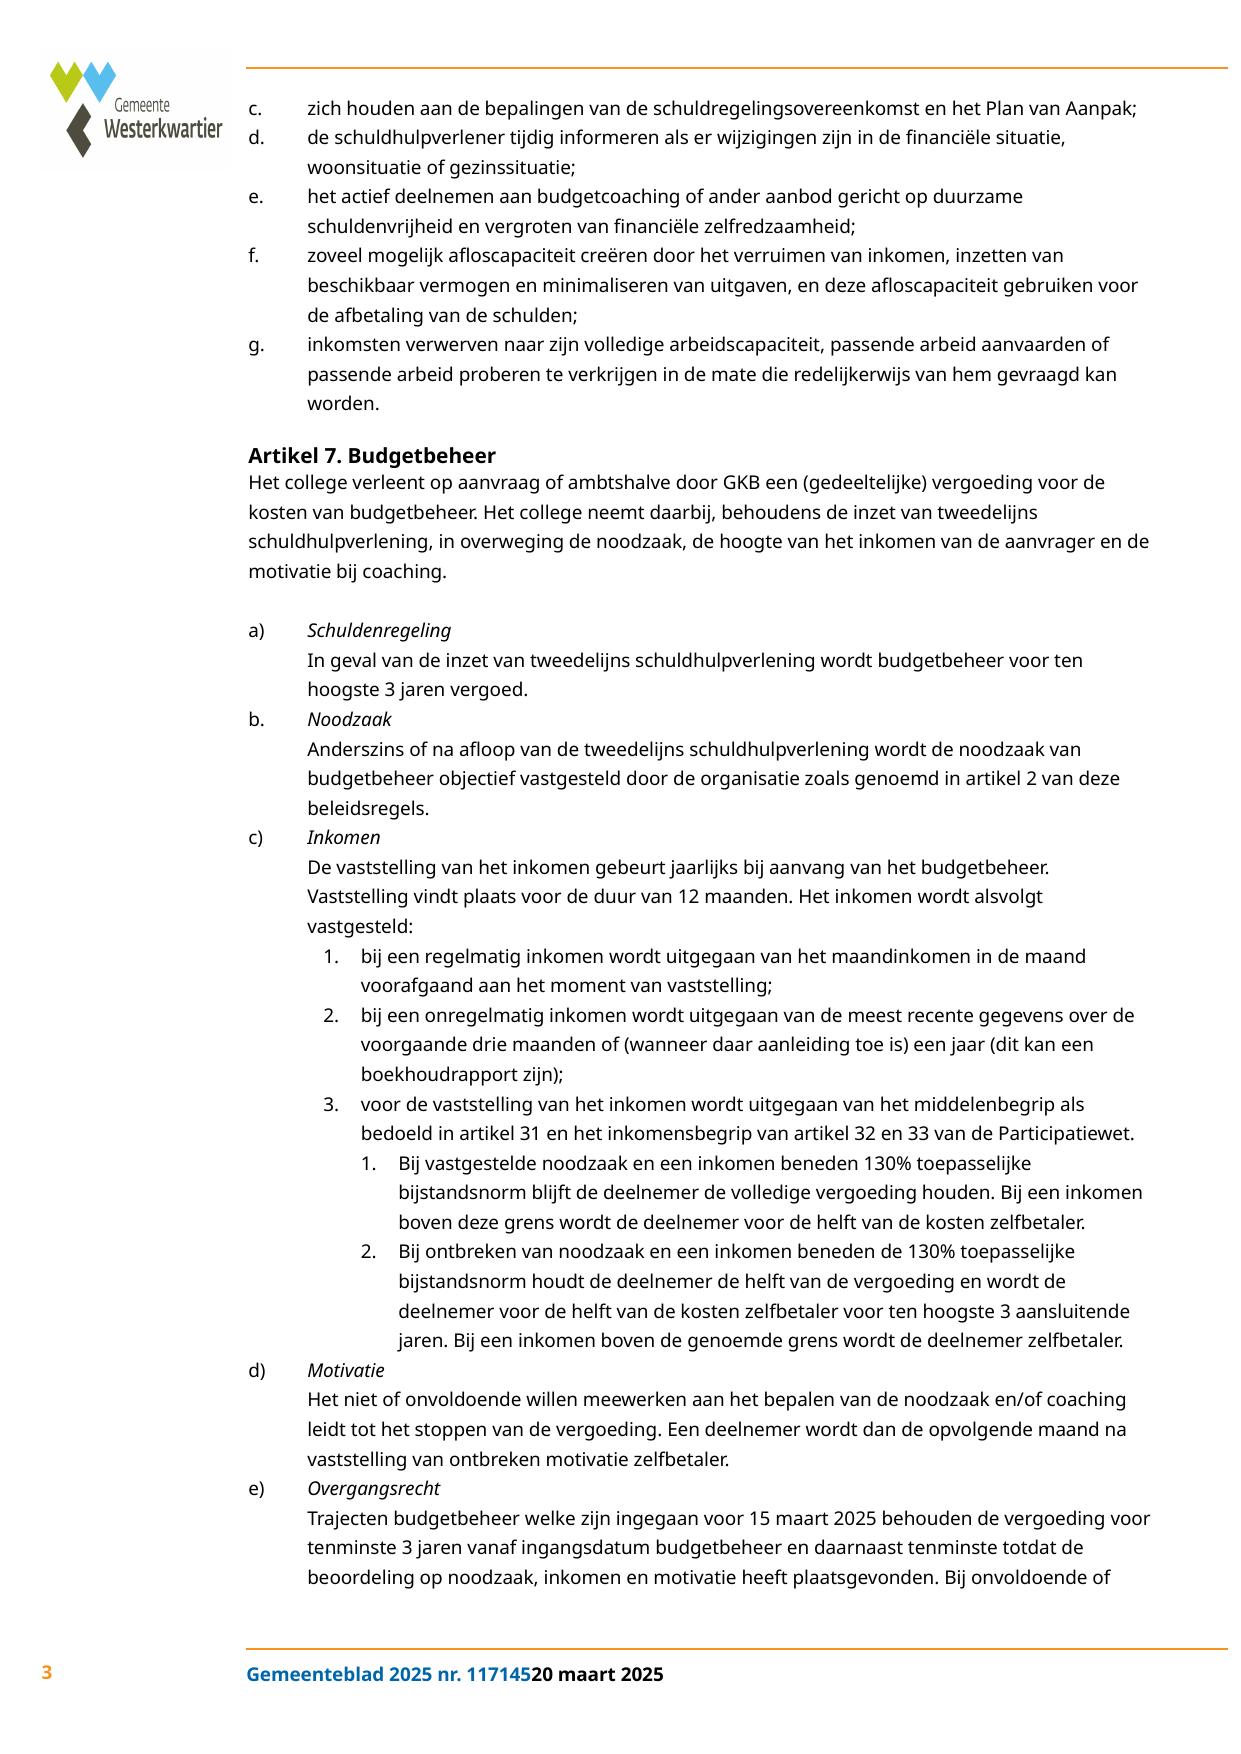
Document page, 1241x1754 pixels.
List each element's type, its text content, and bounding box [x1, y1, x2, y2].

list Noodzaak [248, 706, 1152, 732]
list bij een regelmatig inkomen wordt uitgegaan van het maandinkomen in de maand voorafgaand aan het moment van vaststelling; [323, 943, 1152, 998]
list In geval van de inzet van tweedelijns schuldhulpverlening wordt budgetbeheer voor ten hoogste 3 jaren vergoed. [248, 647, 1152, 702]
list inkomsten verwerven naar zijn volledige arbeidscapaciteit, passende arbeid aanvaarden of passende arbeid proberen te verkrijgen in de mate die redelijkerwijs van hem gevraagd kan worden. [248, 331, 1152, 416]
list Trajecten budgetbeheer welke zijn ingegaan voor 15 maart 2025 behouden de vergoeding voor tenminste 3 jaren vanaf ingangsdatum budgetbeheer en daarnaast tenminste totdat de beoordeling op noodzaak, inkomen en motivatie heeft plaatsgevonden. Bij onvoldoende of [248, 1505, 1152, 1590]
list zich houden aan de bepalingen van de schuldregelingsovereenkomst en het Plan van Aanpak; [248, 95, 1152, 121]
list de schuldhulpverlener tijdig informeren als er wijzigingen zijn in de financiële situatie, woonsituatie of gezinssituatie; [248, 124, 1152, 180]
list Bij ontbreken van noodzaak en een inkomen beneden de 130% toepasselijke bijstandsnorm houdt de deelnemer de helft van de vergoeding en wordt de deelnemer voor de helft van de kosten zelfbetaler voor ten hoogste 3 aansluitende jaren. Bij een inkomen boven de genoemde grens wordt de deelnemer zelfbetaler. [361, 1239, 1152, 1353]
list Inkomen [248, 824, 1152, 850]
picture [41, 47, 231, 172]
list voor de vaststelling van het inkomen wordt uitgegaan van het middelenbegrip als bedoeld in artikel 31 en het inkomensbegrip van artikel 32 en 33 van de Participatiewet. [323, 1091, 1152, 1146]
list Bij vastgestelde noodzaak en een inkomen beneden 130% toepasselijke bijstandsnorm blijft de deelnemer de volledige vergoeding houden. Bij een inkomen boven deze grens wordt de deelnemer voor de helft van de kosten zelfbetaler. [361, 1150, 1152, 1235]
list zoveel mogelijk afloscapaciteit creëren door het verruimen van inkomen, inzetten van beschikbaar vermogen en minimaliseren van uitgaven, en deze afloscapaciteit gebruiken voor de afbetaling van de schulden; [248, 243, 1152, 328]
text Artikel 7. Budgetbeheer [248, 441, 1152, 469]
list Anderszins of na afloop van de tweedelijns schuldhulpverlening wordt de noodzaak van budgetbeheer objectief vastgesteld door de organisatie zoals genoemd in artikel 2 van deze beleidsregels. [248, 736, 1152, 821]
list het actief deelnemen aan budgetcoaching of ander aanbod gericht op duurzame schuldenvrijheid en vergroten van financiële zelfredzaamheid; [248, 183, 1152, 239]
list Schuldenregeling [248, 617, 1152, 643]
list Motivatie [248, 1357, 1152, 1383]
list Overgangsrecht [248, 1475, 1152, 1501]
list Het niet of onvoldoende willen meewerken aan het bepalen van de noodzaak en/of coaching leidt tot het stoppen van de vergoeding. Een deelnemer wordt dan de opvolgende maand na vaststelling van ontbreken motivatie zelfbetaler. [248, 1387, 1152, 1471]
list De vaststelling van het inkomen gebeurt jaarlijks bij aanvang van het budgetbeheer. Vaststelling vindt plaats voor de duur van 12 maanden. Het inkomen wordt alsvolgt vastgesteld: [248, 854, 1152, 939]
text Het college verleent op aanvraag of ambtshalve door GKB een (gedeeltelijke) vergoeding voor de kosten van budgetbeheer. Het college neemt daarbij, behoudens de inzet van tweedelijns schuldhulpverlening, in overweging de noodzaak, de hoogte van het inkomen van de aanvrager en de motivatie bij coaching. [248, 469, 1152, 584]
list bij een onregelmatig inkomen wordt uitgegaan van de meest recente gegevens over de voorgaande drie maanden of (wanneer daar aanleiding toe is) een jaar (dit kan een boekhoudrapport zijn); [323, 1002, 1152, 1087]
